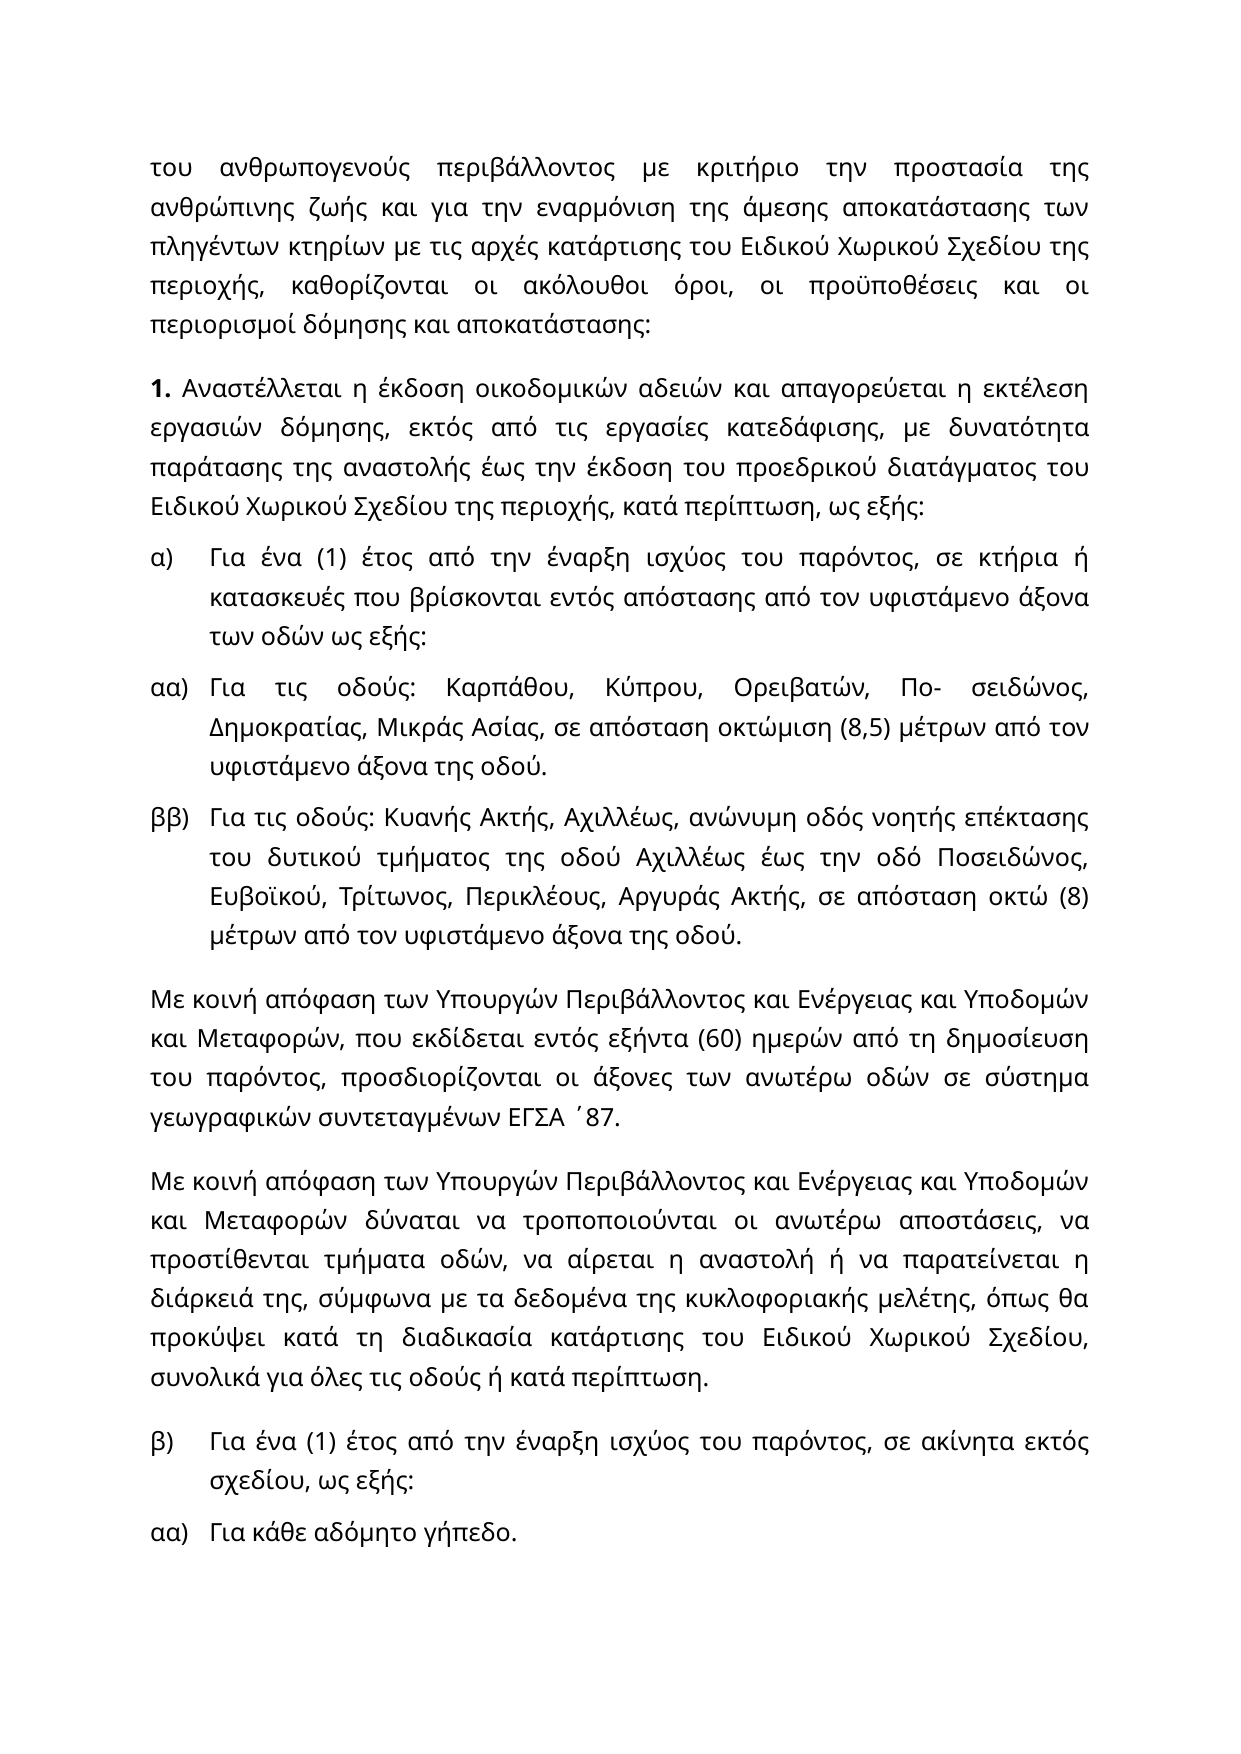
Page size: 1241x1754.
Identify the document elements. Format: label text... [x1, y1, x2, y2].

list ββ) Για τις οδούς: Κυανής Ακτής, Αχιλλέως, ανώνυμη οδός νοητής επέκτασης του δυτικού τμήματος της οδού Αχιλλέως έως την οδό Ποσειδώνος, Ευβοϊκού, Τρίτωνος, Περικλέους, Αργυράς Ακτής, σε απόσταση οκτώ (8) μέτρων από τον υφιστάμενο άξονα της οδού. [150, 800, 1090, 952]
text Με κοινή απόφαση των Υπουργών Περιβάλλοντος και Ενέργειας και Υποδομών και Μεταφορών δύναται να τροποποιούνται οι ανωτέρω αποστάσεις, να προστίθενται τμήματα οδών, να αίρεται η αναστολή ή να παρατείνεται η διάρκειά της, σύμφωνα με τα δεδομένα της κυκλοφοριακής μελέτης, όπως θα προκύψει κατά τη διαδικασία κατάρτισης του Ειδικού Χωρικού Σχεδίου, συνολικά για όλες τις οδούς ή κατά περίπτωση. [150, 1163, 1090, 1393]
list α) Για ένα (1) έτος από την έναρξη ισχύος του παρόντος, σε κτήρια ή κατασκευές που βρίσκονται εντός απόστασης από τον υφιστάμενο άξονα των οδών ως εξής: [150, 540, 1090, 652]
text 1. Αναστέλλεται η έκδοση οικοδομικών αδειών και απαγορεύεται η εκτέλεση εργασιών δόμησης, εκτός από τις εργασίες κατεδάφισης, με δυνατότητα παράτασης της αναστολής έως την έκδοση του προεδρικού διατάγματος του Ειδικού Χωρικού Σχεδίου της περιοχής, κατά περίπτωση, ως εξής: [150, 371, 1090, 522]
list β) Για ένα (1) έτος από την έναρξη ισχύος του παρόντος, σε ακίνητα εκτός σχεδίου, ως εξής: [150, 1423, 1090, 1497]
list αα) Για τις οδούς: Καρπάθου, Κύπρου, Ορειβατών, Πο- σειδώνος, Δημοκρατίας, Μικράς Ασίας, σε απόσταση οκτώμιση (8,5) μέτρων από τον υφιστάμενο άξονα της οδού. [150, 670, 1090, 782]
list αα) Για κάθε αδόμητο γήπεδο. [150, 1514, 1090, 1548]
text του ανθρωπογενούς περιβάλλοντος με κριτήριο την προστασία της ανθρώπινης ζωής και για την εναρμόνιση της άμεσης αποκατάστασης των πληγέντων κτηρίων με τις αρχές κατάρτισης του Ειδικού Χωρικού Σχεδίου της περιοχής, καθορίζονται οι ακόλουθοι όροι, οι προϋποθέσεις και οι περιορισμοί δόμησης και αποκατάστασης: [150, 150, 1090, 341]
text Με κοινή απόφαση των Υπουργών Περιβάλλοντος και Ενέργειας και Υποδομών και Μεταφορών, που εκδίδεται εντός εξήντα (60) ημερών από τη δημοσίευση του παρόντος, προσδιορίζονται οι άξονες των ανωτέρω οδών σε σύστημα γεωγραφικών συντεταγμένων ΕΓΣΑ ΄87. [150, 982, 1090, 1133]
